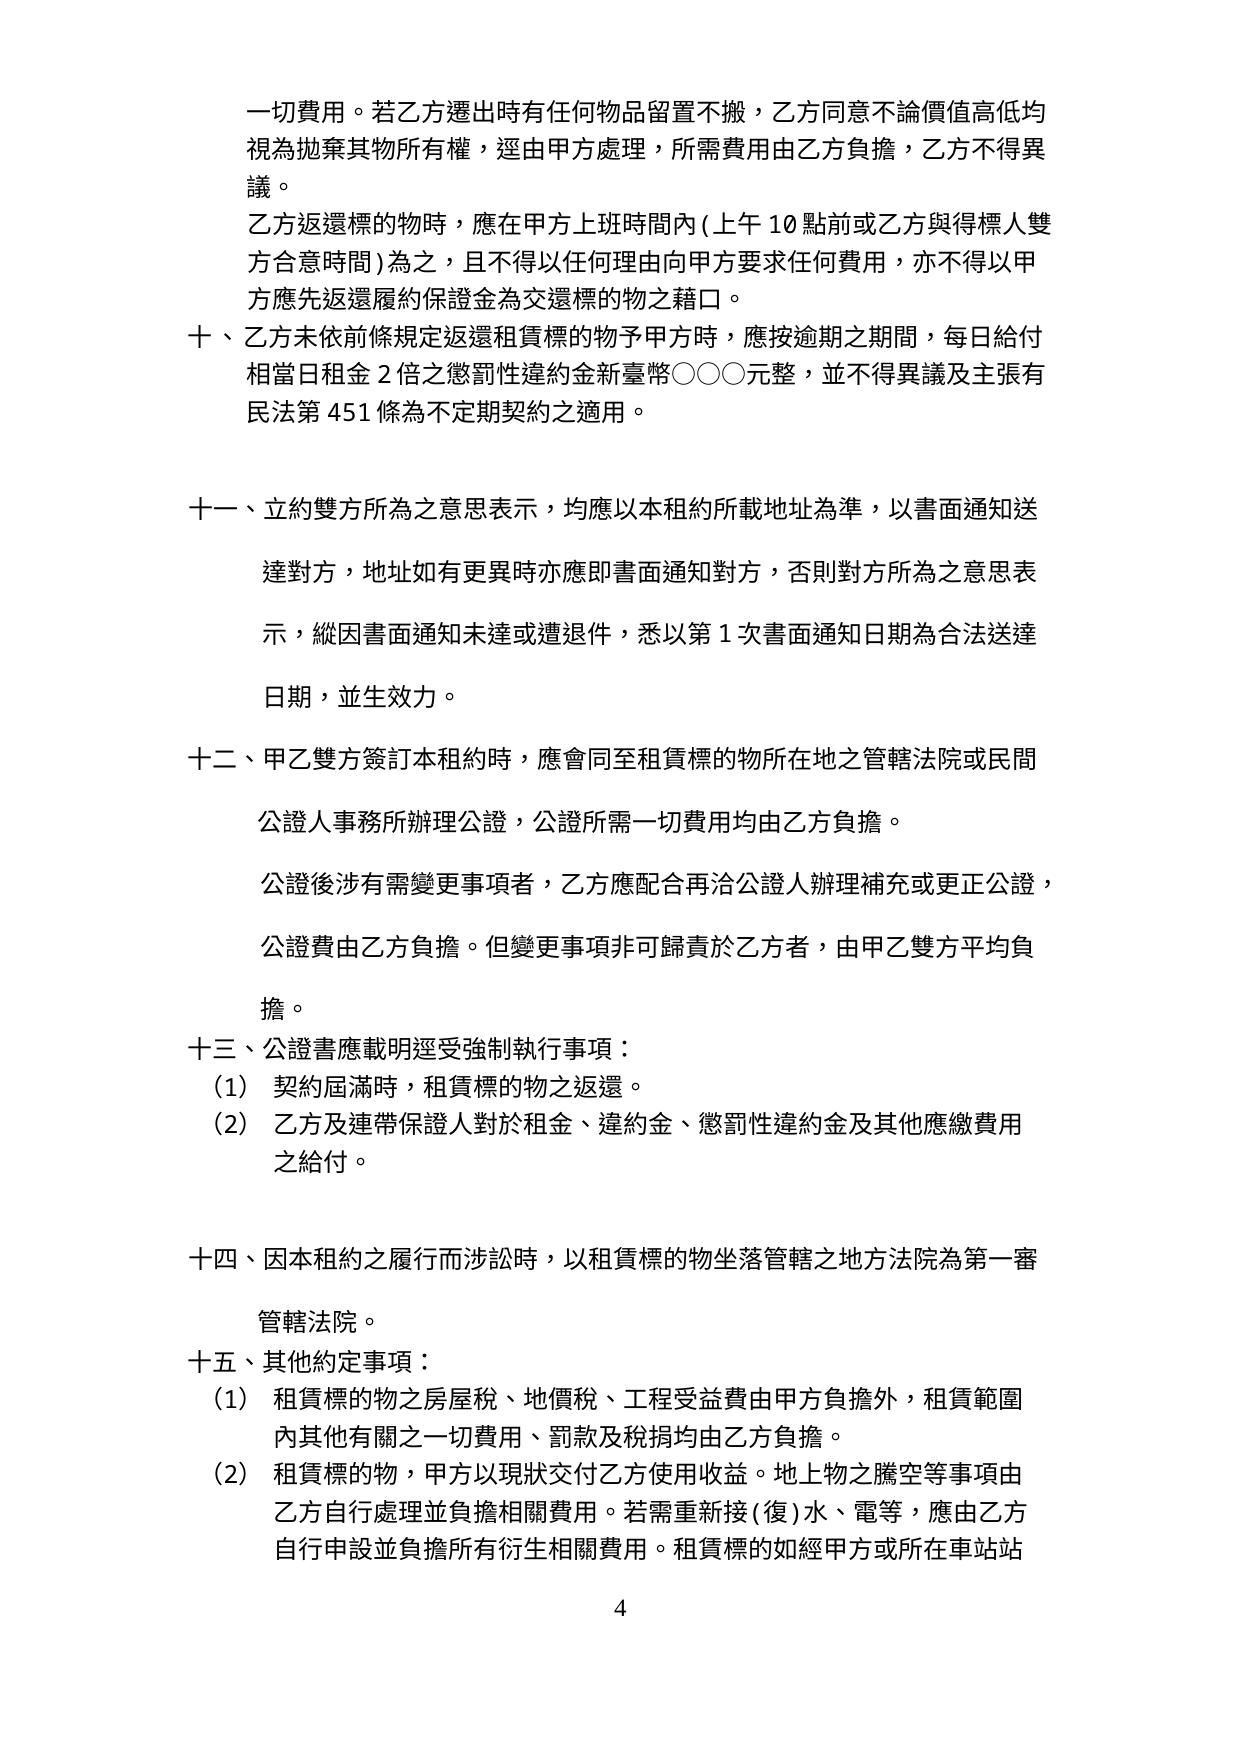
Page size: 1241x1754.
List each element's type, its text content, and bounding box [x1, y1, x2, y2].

list 租賃標的物，甲方以現狀交付乙方使用收益。地上物之騰空等事項由乙方自行處理並負擔相關費用。若需重新接(復)水、電等，應由乙方自行申設並負擔所有衍生相關費用。租賃標的如經甲方或所在車站站 [198, 1453, 1047, 1566]
text 公證後涉有需變更事項者，乙方應配合再洽公證人辦理補充或更正公證，公證費由乙方負擔。但變更事項非可歸責於乙方者，由甲乙雙方平均負擔。 [260, 841, 1053, 1028]
text 十四、因本租約之履行而涉訟時，以租賃標的物坐落管轄之地方法院為第一審管轄法院。 [189, 1216, 1053, 1341]
list 契約屆滿時，租賃標的物之返還。 [198, 1066, 1047, 1103]
text 十、乙方未依前條規定返還租賃標的物予甲方時，應按逾期之期間，每日給付相當日租金2倍之懲罰性違約金新臺幣○○○元整，並不得異議及主張有民法第451條為不定期契約之適用。 [187, 316, 1053, 428]
text 十三、公證書應載明逕受強制執行事項： [187, 1028, 1053, 1066]
text 乙方返還標的物時，應在甲方上班時間內(上午10點前或乙方與得標人雙方合意時間)為之，且不得以任何理由向甲方要求任何費用，亦不得以甲方應先返還履約保證金為交還標的物之藉口。 [247, 203, 1053, 316]
list 租賃標的物之房屋稅、地價稅、工程受益費由甲方負擔外，租賃範圍內其他有關之一切費用、罰款及稅捐均由乙方負擔。 [198, 1378, 1047, 1453]
text 一切費用。若乙方遷出時有任何物品留置不搬，乙方同意不論價值高低均視為拋棄其物所有權，逕由甲方處理，所需費用由乙方負擔，乙方不得異議。 [187, 91, 1053, 203]
list 乙方及連帶保證人對於租金、違約金、懲罰性違約金及其他應繳費用之給付。 [198, 1103, 1047, 1178]
text 十五、其他約定事項： [187, 1341, 1053, 1378]
text 十二、甲乙雙方簽訂本租約時，應會同至租賃標的物所在地之管轄法院或民間公證人事務所辦理公證，公證所需一切費用均由乙方負擔。 [187, 716, 1053, 841]
text 十一、立約雙方所為之意思表示，均應以本租約所載地址為準，以書面通知送達對方，地址如有更異時亦應即書面通知對方，否則對方所為之意思表示，縱因書面通知未達或遭退件，悉以第1次書面通知日期為合法送達日期，並生效力。 [189, 466, 1053, 716]
